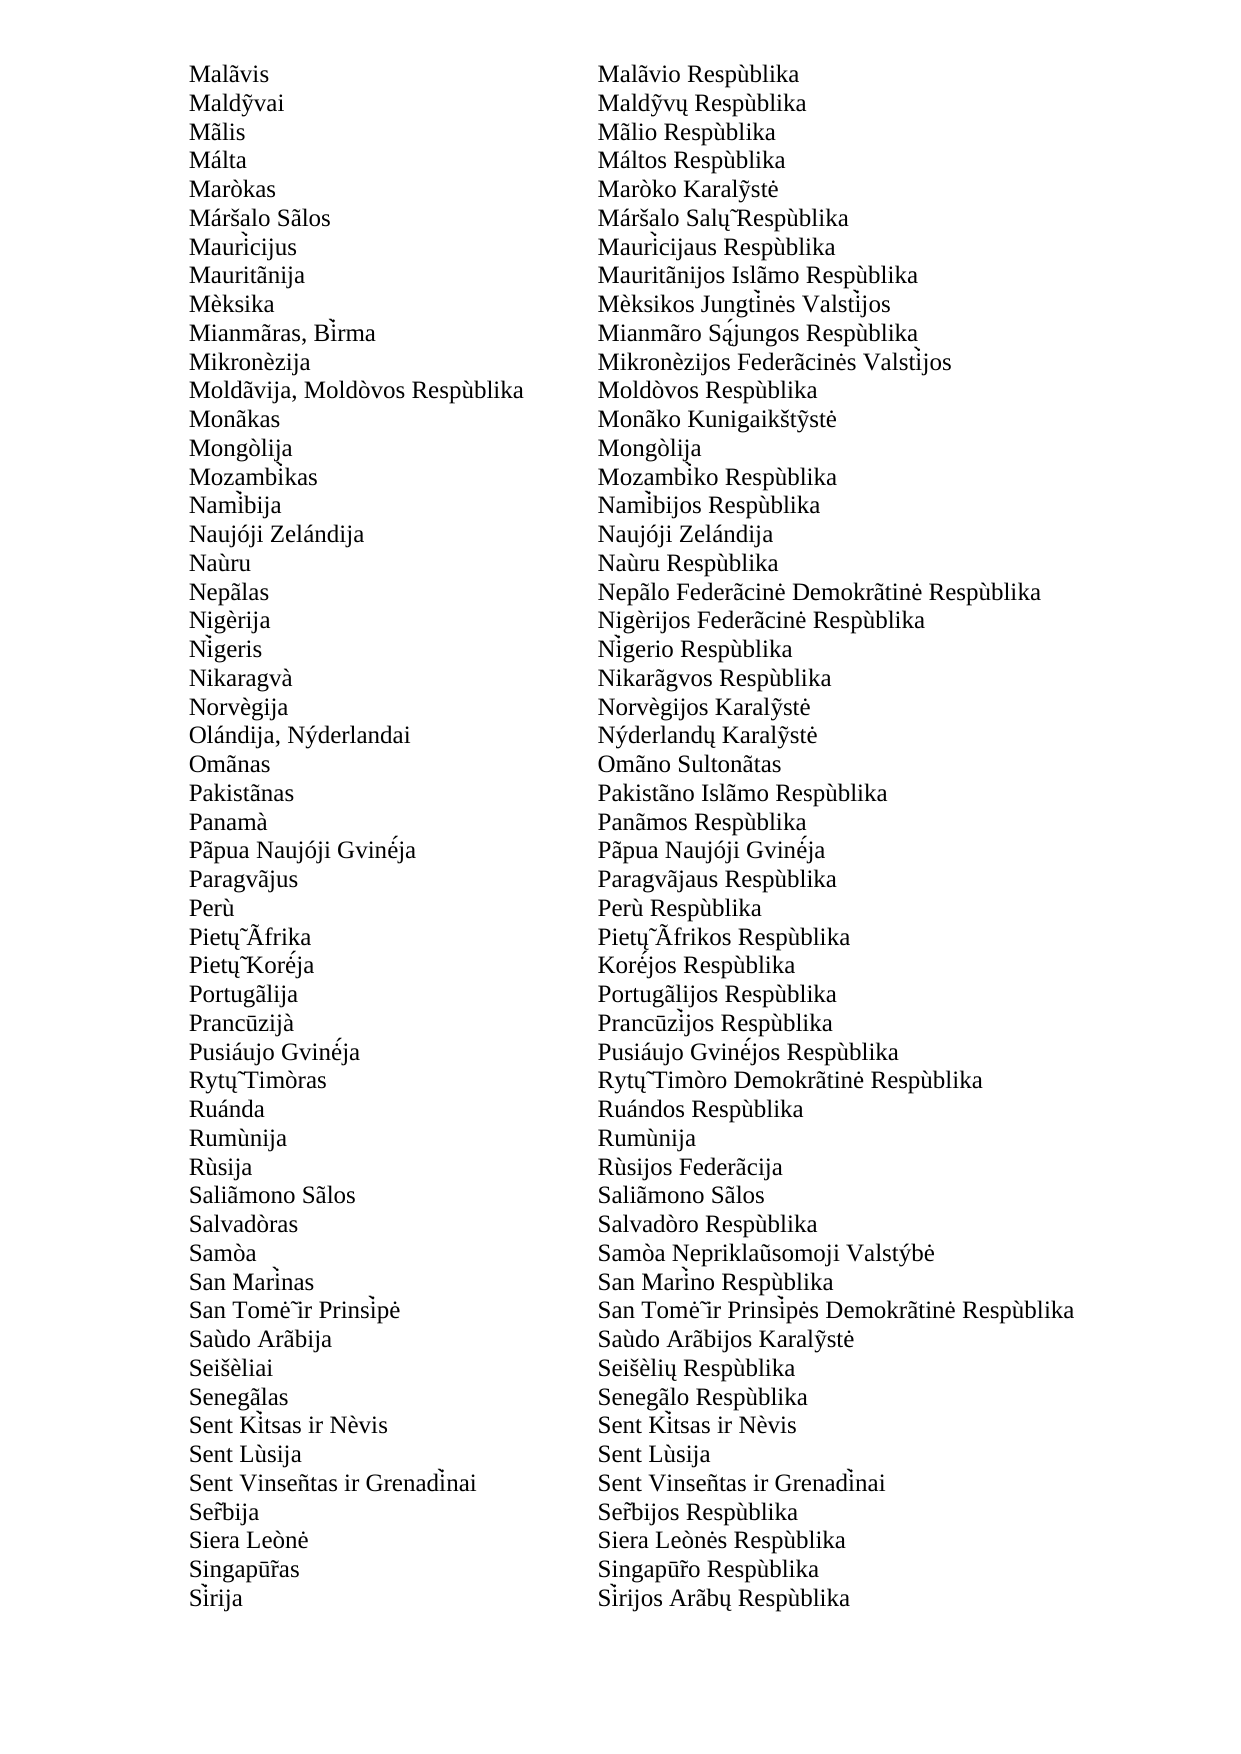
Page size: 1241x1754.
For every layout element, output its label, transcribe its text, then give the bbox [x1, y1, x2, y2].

table_cell Seišèlių Respùblika [586, 1353, 1144, 1382]
table_cell Naujóji Zelándija [586, 519, 1144, 548]
table_cell Máršalo Sãlos [177, 203, 586, 232]
table_cell Maròko Karalỹstė [586, 174, 1144, 203]
table_cell Mèksikos Jungti̇̀nės Valsti̇̀jos [586, 289, 1144, 318]
table_cell San Mari̇̀nas [177, 1267, 586, 1295]
table_cell Moldãvija, Moldòvos Respùblika [177, 375, 586, 404]
table_cell Mãlis [177, 117, 586, 145]
table_cell Norvègijos Karalỹstė [586, 692, 1144, 720]
table_cell Moldòvos Respùblika [586, 375, 1144, 404]
table_cell Mauritãnija [177, 260, 586, 289]
table_cell Singapū̃ras [177, 1554, 586, 1583]
table_cell Sent Lùsija [177, 1439, 586, 1468]
table_cell Ser̃bija [177, 1497, 586, 1525]
table_cell Sent Lùsija [586, 1439, 1144, 1468]
table_cell Nýderlandų Karalỹstė [586, 720, 1144, 749]
table_cell Monãkas [177, 404, 586, 433]
table_cell Norvègija [177, 692, 586, 720]
table_cell Ni̇̀geris [177, 634, 586, 663]
table_cell Si̇̀rijos Arãbų Respùblika [586, 1583, 1144, 1612]
table_cell Korė́jos Respùblika [586, 950, 1144, 979]
table_cell Portugãlija [177, 979, 586, 1008]
table_cell Perù Respùblika [586, 893, 1144, 922]
table_cell Samòa [177, 1238, 586, 1267]
table_cell Monãko Kunigaikštỹstė [586, 404, 1144, 433]
table_cell Rumùnija [586, 1123, 1144, 1152]
table_cell Rytų̃ Timòras [177, 1065, 586, 1094]
table_cell Paragvãjaus Respùblika [586, 864, 1144, 893]
table_cell Panãmos Respùblika [586, 807, 1144, 835]
table_cell Pãpua Naujóji Gvinė́ja [177, 835, 586, 864]
table_cell Pusiáujo Gvinė́jos Respùblika [586, 1037, 1144, 1065]
table_cell Mianmãro Są́jungos Respùblika [586, 318, 1144, 347]
table_cell Mikronèzijos Federãcinės Valsti̇̀jos [586, 347, 1144, 375]
table_cell Seišèliai [177, 1353, 586, 1382]
table_cell Singapū̃ro Respùblika [586, 1554, 1144, 1583]
table_cell Sent Vinseñtas ir Grenadi̇̀nai [586, 1468, 1144, 1497]
table_cell Mauri̇̀cijus [177, 232, 586, 260]
table_cell Panamà [177, 807, 586, 835]
table_cell Maldỹvai [177, 88, 586, 117]
table_cell Paragvãjus [177, 864, 586, 893]
table_cell San Mari̇̀no Respùblika [586, 1267, 1144, 1295]
table_cell Ruándos Respùblika [586, 1094, 1144, 1123]
table_cell Pietų̃ Ãfrika [177, 922, 586, 950]
table_cell Naujóji Zelándija [177, 519, 586, 548]
table_cell Si̇̀rija [177, 1583, 586, 1612]
table_cell Mãlio Respùblika [586, 117, 1144, 145]
table_cell Prancūzi̇̀jos Respùblika [586, 1008, 1144, 1037]
table_cell Rumùnija [177, 1123, 586, 1152]
table_cell Pãpua Naujóji Gvinė́ja [586, 835, 1144, 864]
table_cell Rùsijos Federãcija [586, 1152, 1144, 1180]
table_cell Sent Ki̇̀tsas ir Nèvis [177, 1410, 586, 1439]
table_cell Malãvis [177, 59, 586, 88]
table_cell Senegãlas [177, 1382, 586, 1410]
table_cell Saùdo Arãbijos Karalỹstė [586, 1324, 1144, 1353]
table_cell Málta [177, 145, 586, 174]
table_cell Olándija, Nýderlandai [177, 720, 586, 749]
table_cell Pietų̃ Korė́ja [177, 950, 586, 979]
table_cell Nepãlas [177, 577, 586, 605]
table_cell Senegãlo Respùblika [586, 1382, 1144, 1410]
table_cell Mongòlija [177, 433, 586, 462]
table_cell Prancūzijà [177, 1008, 586, 1037]
table_cell Ni̇̀gerio Respùblika [586, 634, 1144, 663]
table_cell Mauri̇̀cijaus Respùblika [586, 232, 1144, 260]
table_cell Malãvio Respùblika [586, 59, 1144, 88]
table_cell Mauritãnijos Islãmo Respùblika [586, 260, 1144, 289]
table_cell Rùsija [177, 1152, 586, 1180]
table_cell Sent Ki̇̀tsas ir Nèvis [586, 1410, 1144, 1439]
table_cell Mongòlija [586, 433, 1144, 462]
table_cell Naùru Respùblika [586, 548, 1144, 577]
table_cell Omãno Sultonãtas [586, 749, 1144, 778]
table_cell Nikaragvà [177, 663, 586, 692]
table_cell Nigèrija [177, 605, 586, 634]
table_cell Ser̃bijos Respùblika [586, 1497, 1144, 1525]
table_cell Pusiáujo Gvinė́ja [177, 1037, 586, 1065]
table_cell Salvadòro Respùblika [586, 1209, 1144, 1238]
table_cell Portugãlijos Respùblika [586, 979, 1144, 1008]
table_cell Saliãmono Sãlos [177, 1180, 586, 1209]
table_cell Sent Vinseñtas ir Grenadi̇̀nai [177, 1468, 586, 1497]
table_cell Saliãmono Sãlos [586, 1180, 1144, 1209]
table_cell Perù [177, 893, 586, 922]
table_cell Pietų̃ Ãfrikos Respùblika [586, 922, 1144, 950]
table_cell Mianmãras, Bi̇̀rma [177, 318, 586, 347]
table_cell Rytų̃ Timòro Demokrãtinė Respùblika [586, 1065, 1144, 1094]
table_cell Mozambi̇̀ko Respùblika [586, 462, 1144, 490]
table_cell Nami̇̀bijos Respùblika [586, 490, 1144, 519]
table_cell Máršalo Salų̃ Respùblika [586, 203, 1144, 232]
table_cell Mozambi̇̀kas [177, 462, 586, 490]
table_cell Maldỹvų Respùblika [586, 88, 1144, 117]
table_cell Omãnas [177, 749, 586, 778]
table_cell Mikronèzija [177, 347, 586, 375]
table_cell Maròkas [177, 174, 586, 203]
table_cell Nepãlo Federãcinė Demokrãtinė Respùblika [586, 577, 1144, 605]
table_cell San Tomė̃ ir Prinsi̇̀pė [177, 1295, 586, 1324]
table_cell Nigèrijos Federãcinė Respùblika [586, 605, 1144, 634]
table_cell Pakistãnas [177, 778, 586, 807]
table_cell Salvadòras [177, 1209, 586, 1238]
table_cell San Tomė̃ ir Prinsi̇̀pės Demokrãtinė Respùblika [586, 1295, 1144, 1324]
table_cell Saùdo Arãbija [177, 1324, 586, 1353]
table_cell Nikarãgvos Respùblika [586, 663, 1144, 692]
table_cell Pakistãno Islãmo Respùblika [586, 778, 1144, 807]
table_cell Ruánda [177, 1094, 586, 1123]
table_cell Nami̇̀bija [177, 490, 586, 519]
table_cell Samòa Nepriklaũsomoji Valstýbė [586, 1238, 1144, 1267]
table_cell Mèksika [177, 289, 586, 318]
table_cell Máltos Respùblika [586, 145, 1144, 174]
table_cell Siera Leònė [177, 1525, 586, 1554]
table_cell Siera Leònės Respùblika [586, 1525, 1144, 1554]
table_cell Naùru [177, 548, 586, 577]
